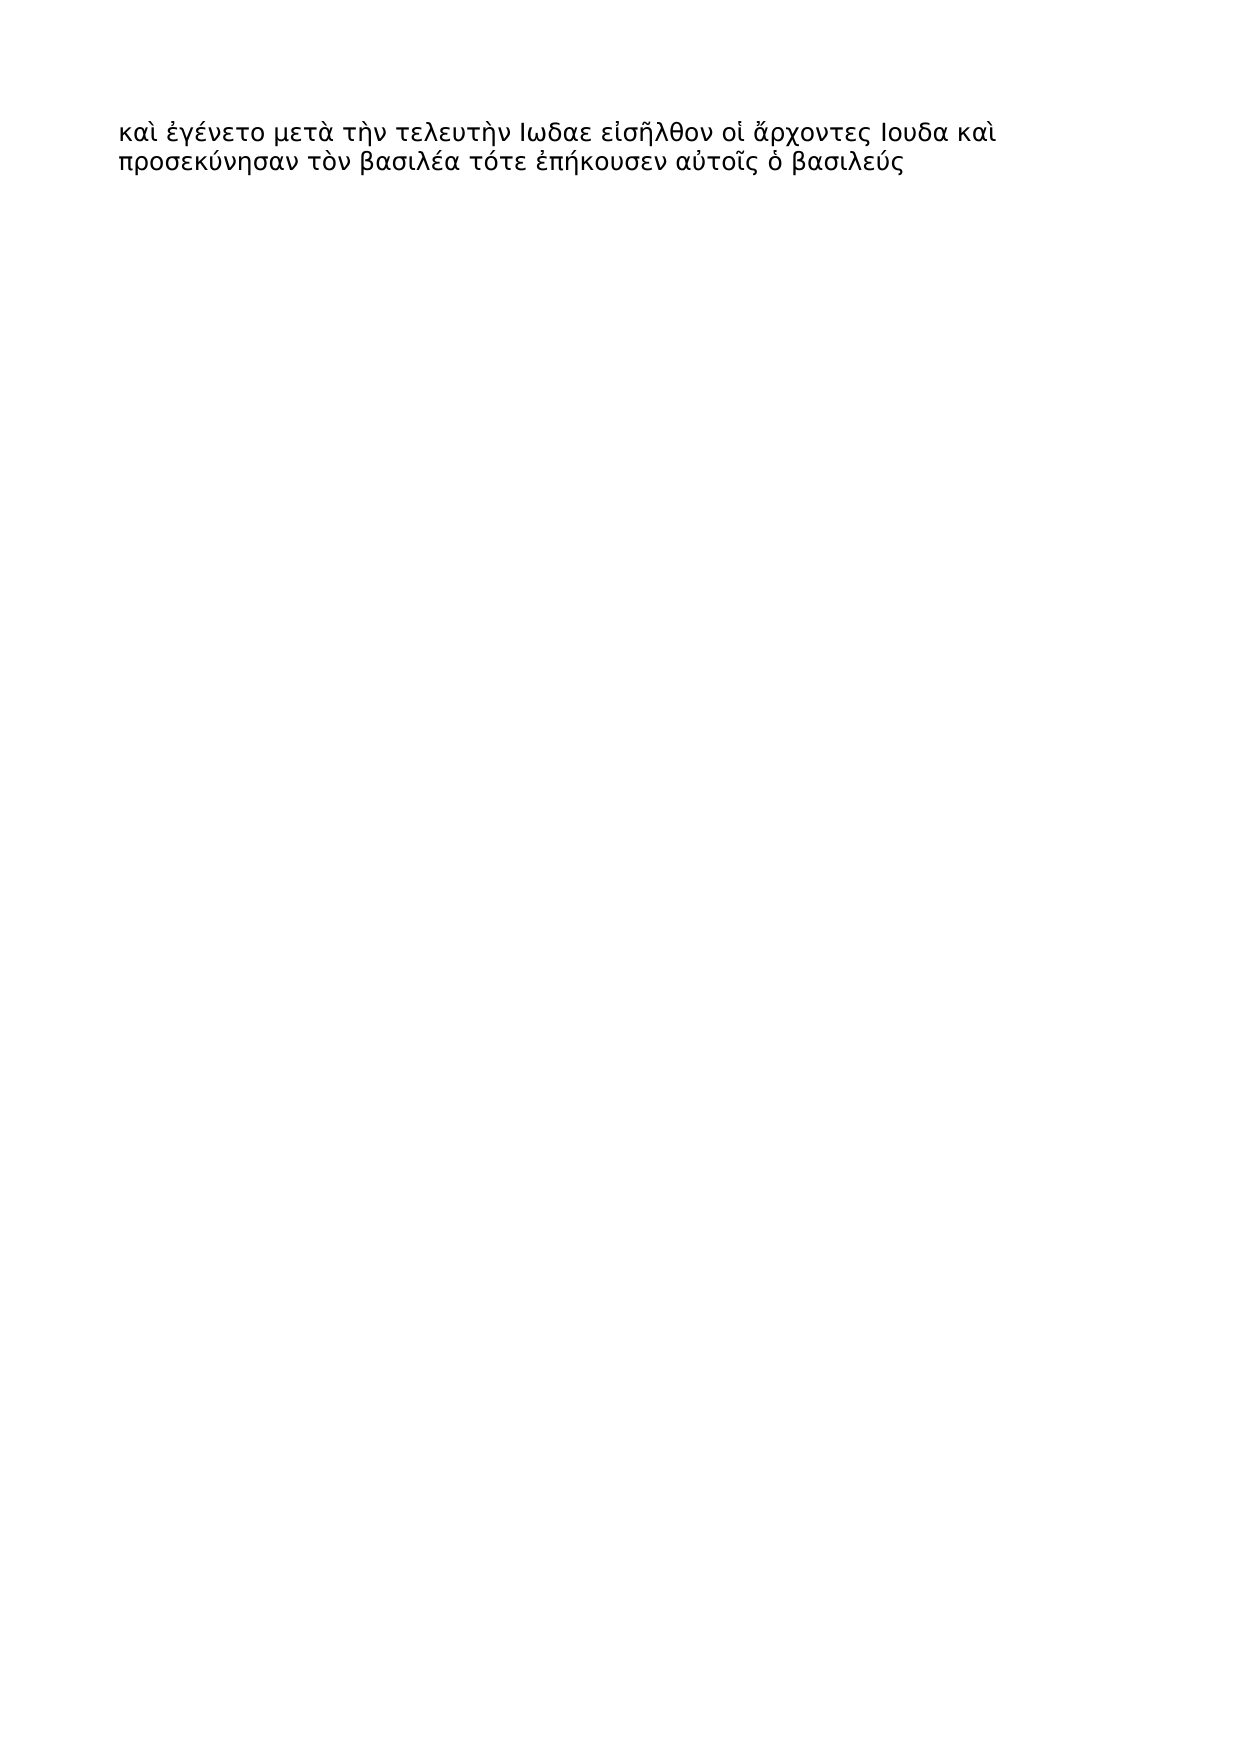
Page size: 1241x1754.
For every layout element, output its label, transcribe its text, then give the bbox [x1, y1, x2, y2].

text καὶ ἐγένετο μετὰ τὴν τελευτὴν Ιωδαε εἰσῆλθον οἱ ἄρχοντες Ιουδα καὶ προσεκύνησαν τὸν βασιλέα τότε ἐπήκουσεν αὐτοῖς ὁ βασιλεύς [118, 118, 1122, 176]
